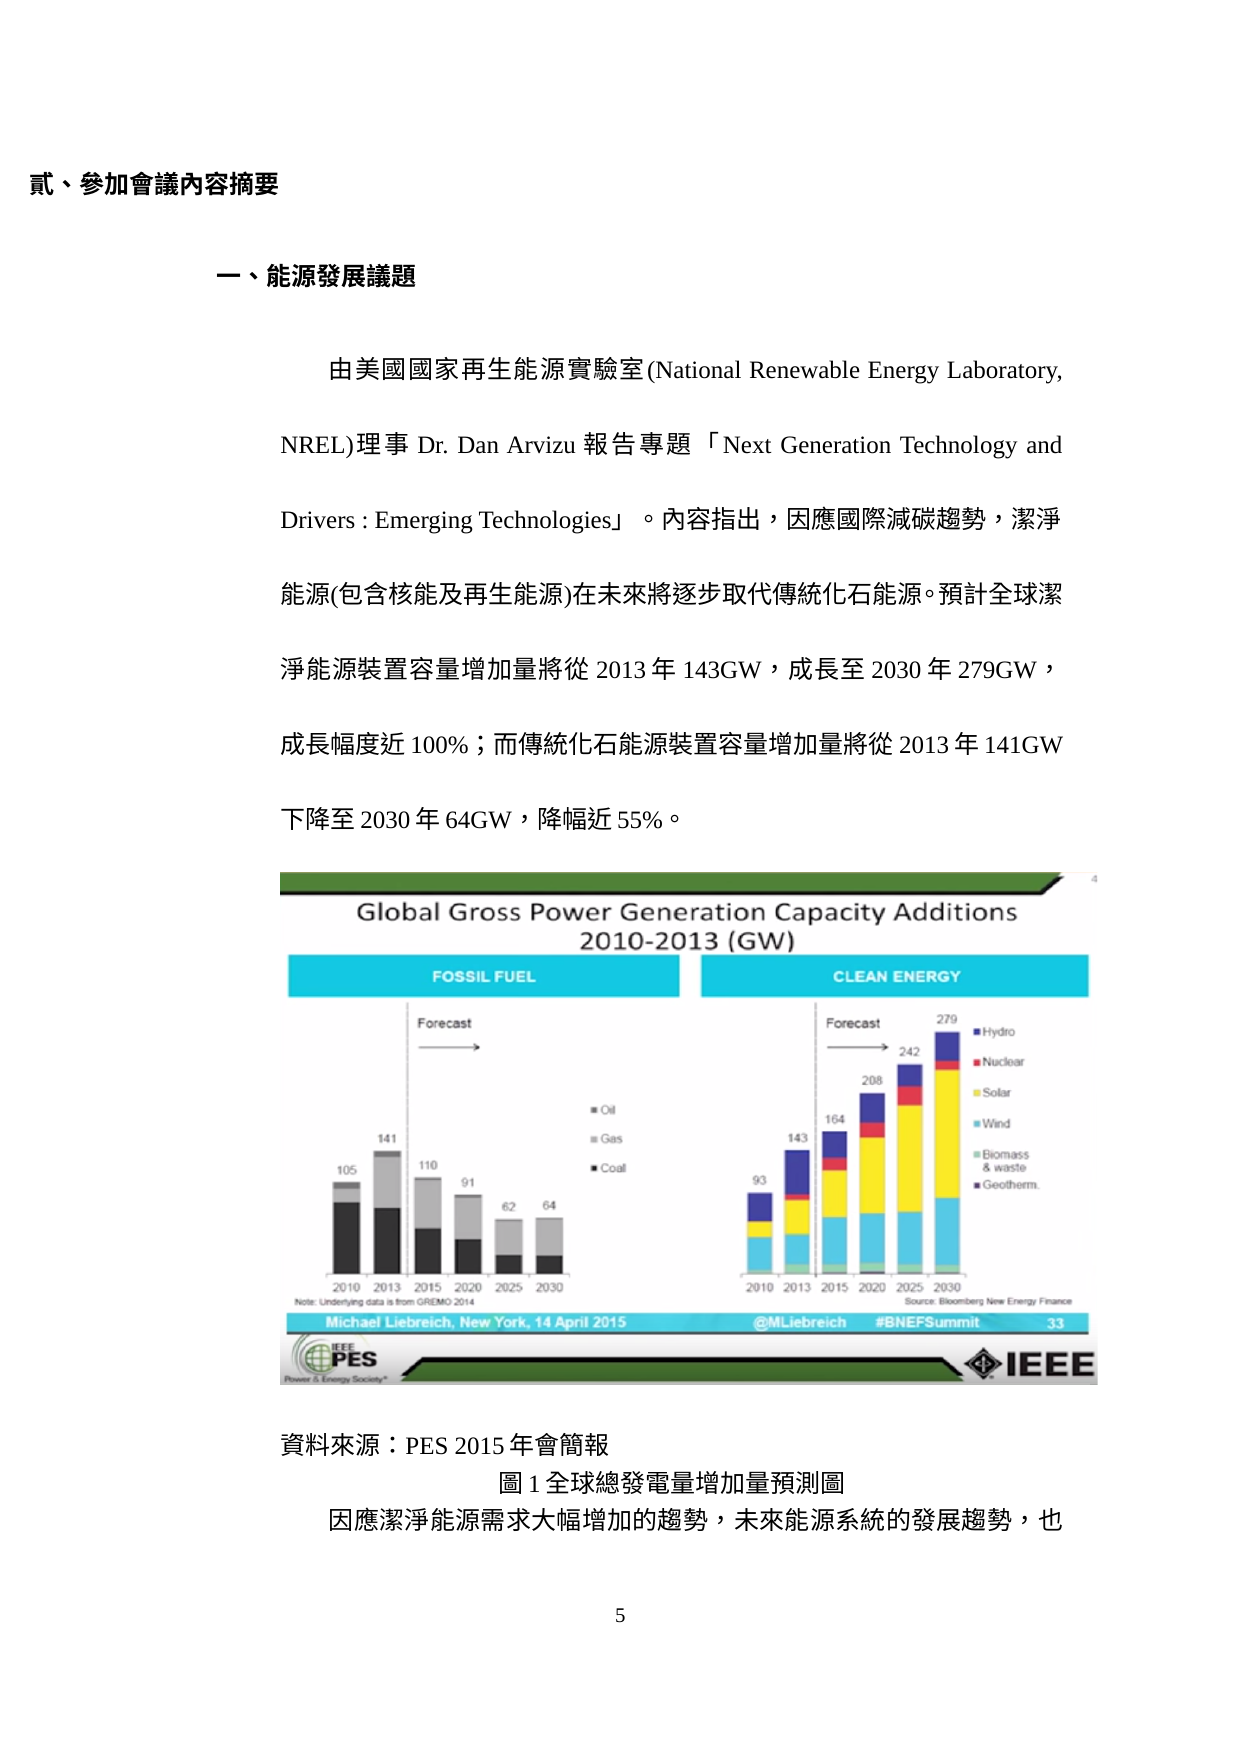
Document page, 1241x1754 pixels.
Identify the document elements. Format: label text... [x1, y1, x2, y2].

text 資料來源：PES 2015年會簡報 [280, 1425, 1063, 1462]
text 貳、參加會議內容摘要 [0, 163, 1063, 201]
text 由美國國家再生能源實驗室(National Renewable Energy Laboratory, NREL)理事Dr. Dan Arvizu報告專題「Next Generation Technology and Drivers : Emerging Technologies」。內容指出，因應國際減碳趨勢，潔淨能源(包含核能及再生能源)在未來將逐步取代傳統化石能源。預計全球潔淨能源裝置容量增加量將從2013年143GW，成長至2030年279GW，成長幅度近100%；而傳統化石能源裝置容量增加量將從2013年141GW下降至2030年64GW，降幅近55%。 [280, 348, 1063, 836]
text 因應潔淨能源需求大幅增加的趨勢，未來能源系統的發展趨勢，也 [280, 1500, 1063, 1537]
text 圖1全球總發電量增加量預測圖 [280, 1462, 1063, 1500]
text 一、能源發展議題 [217, 256, 1063, 293]
picture [280, 872, 1098, 1385]
